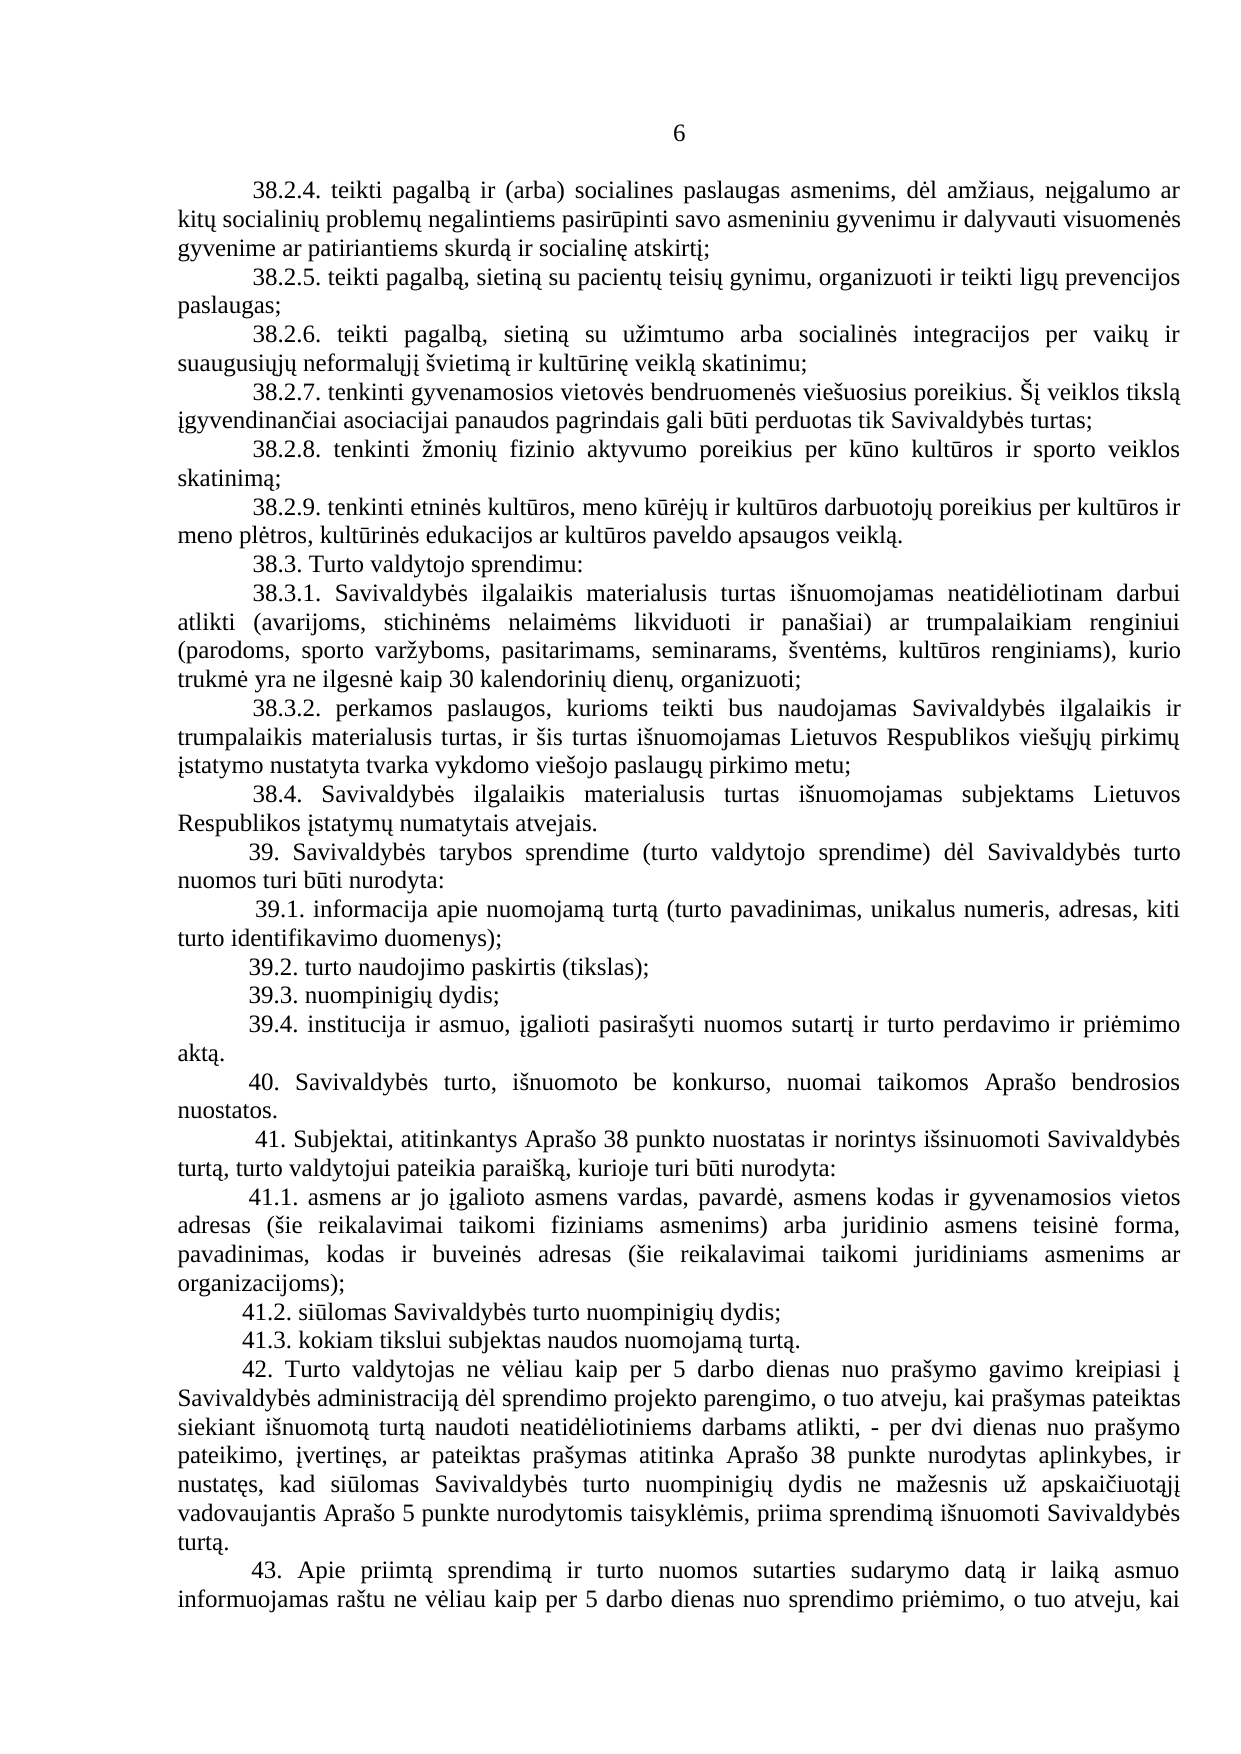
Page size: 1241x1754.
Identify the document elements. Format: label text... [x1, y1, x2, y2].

text 38.3.2. perkamos paslaugos, kurioms teikti bus naudojamas Savivaldybės ilgalaikis ir trumpalaikis materialusis turtas, ir šis turtas išnuomojamas Lietuvos Respublikos viešųjų pirkimų įstatymo nustatyta tvarka vykdomo viešojo paslaugų pirkimo metu; [177, 693, 1181, 779]
text 40. Savivaldybės turto, išnuomoto be konkurso, nuomai taikomos Aprašo bendrosios nuostatos. [177, 1067, 1181, 1124]
text 39.1. informacija apie nuomojamą turtą (turto pavadinimas, unikalus numeris, adresas, kiti turto identifikavimo duomenys); [177, 894, 1181, 952]
text 41.1. asmens ar jo įgalioto asmens vardas, pavardė, asmens kodas ir gyvenamosios vietos adresas (šie reikalavimai taikomi fiziniams asmenims) arba juridinio asmens teisinė forma, pavadinimas, kodas ir buveinės adresas (šie reikalavimai taikomi juridiniams asmenims ar organizacijoms); [177, 1182, 1181, 1297]
text 41.2. siūlomas Savivaldybės turto nuompinigių dydis; [177, 1297, 1181, 1326]
text 39.3. nuompinigių dydis; [177, 981, 1181, 1009]
text 41.3. kokiam tikslui subjektas naudos nuomojamą turtą. [177, 1326, 1181, 1354]
text 38.2.9. tenkinti etninės kultūros, meno kūrėjų ir kultūros darbuotojų poreikius per kultūros ir meno plėtros, kultūrinės edukacijos ar kultūros paveldo apsaugos veiklą. [177, 492, 1181, 549]
text 38.2.5. teikti pagalbą, sietiną su pacientų teisių gynimu, organizuoti ir teikti ligų prevencijos paslaugas; [177, 262, 1181, 319]
text 38.2.6. teikti pagalbą, sietiną su užimtumo arba socialinės integracijos per vaikų ir suaugusiųjų neformalųjį švietimą ir kultūrinę veiklą skatinimu; [177, 319, 1181, 377]
text 39.2. turto naudojimo paskirtis (tikslas); [177, 952, 1181, 981]
text 41. Subjektai, atitinkantys Aprašo 38 punkto nuostatas ir norintys išsinuomoti Savivaldybės turtą, turto valdytojui pateikia paraišką, kurioje turi būti nurodyta: [177, 1124, 1181, 1182]
text 38.2.7. tenkinti gyvenamosios vietovės bendruomenės viešuosius poreikius. Šį veiklos tikslą įgyvendinančiai asociacijai panaudos pagrindais gali būti perduotas tik Savivaldybės turtas; [177, 377, 1181, 434]
text 38.2.8. tenkinti žmonių fizinio aktyvumo poreikius per kūno kultūros ir sporto veiklos skatinimą; [177, 434, 1181, 492]
text 43. Apie priimtą sprendimą ir turto nuomos sutarties sudarymo datą ir laiką asmuo informuojamas raštu ne vėliau kaip per 5 darbo dienas nuo sprendimo priėmimo, o tuo atveju, kai [177, 1556, 1181, 1613]
text 42. Turto valdytojas ne vėliau kaip per 5 darbo dienas nuo prašymo gavimo kreipiasi į Savivaldybės administraciją dėl sprendimo projekto parengimo, o tuo atveju, kai prašymas pateiktas siekiant išnuomotą turtą naudoti neatidėliotiniems darbams atlikti, - per dvi dienas nuo prašymo pateikimo, įvertinęs, ar pateiktas prašymas atitinka Aprašo 38 punkte nurodytas aplinkybes, ir nustatęs, kad siūlomas Savivaldybės turto nuompinigių dydis ne mažesnis už apskaičiuotąjį vadovaujantis Aprašo 5 punkte nurodytomis taisyklėmis, priima sprendimą išnuomoti Savivaldybės turtą. [177, 1354, 1181, 1556]
text 38.2.4. teikti pagalbą ir (arba) socialines paslaugas asmenims, dėl amžiaus, neįgalumo ar kitų socialinių problemų negalintiems pasirūpinti savo asmeniniu gyvenimu ir dalyvauti visuomenės gyvenime ar patiriantiems skurdą ir socialinę atskirtį; [177, 176, 1181, 262]
text 39. Savivaldybės tarybos sprendime (turto valdytojo sprendime) dėl Savivaldybės turto nuomos turi būti nurodyta: [177, 837, 1181, 894]
text 38.3.1. Savivaldybės ilgalaikis materialusis turtas išnuomojamas neatidėliotinam darbui atlikti (avarijoms, stichinėms nelaimėms likviduoti ir panašiai) ar trumpalaikiam renginiui (parodoms, sporto varžyboms, pasitarimams, seminarams, šventėms, kultūros renginiams), kurio trukmė yra ne ilgesnė kaip 30 kalendorinių dienų, organizuoti; [177, 578, 1181, 693]
text 39.4. institucija ir asmuo, įgalioti pasirašyti nuomos sutartį ir turto perdavimo ir priėmimo aktą. [177, 1009, 1181, 1067]
text 38.4. Savivaldybės ilgalaikis materialusis turtas išnuomojamas subjektams Lietuvos Respublikos įstatymų numatytais atvejais. [177, 779, 1181, 837]
text 38.3. Turto valdytojo sprendimu: [177, 549, 1181, 578]
